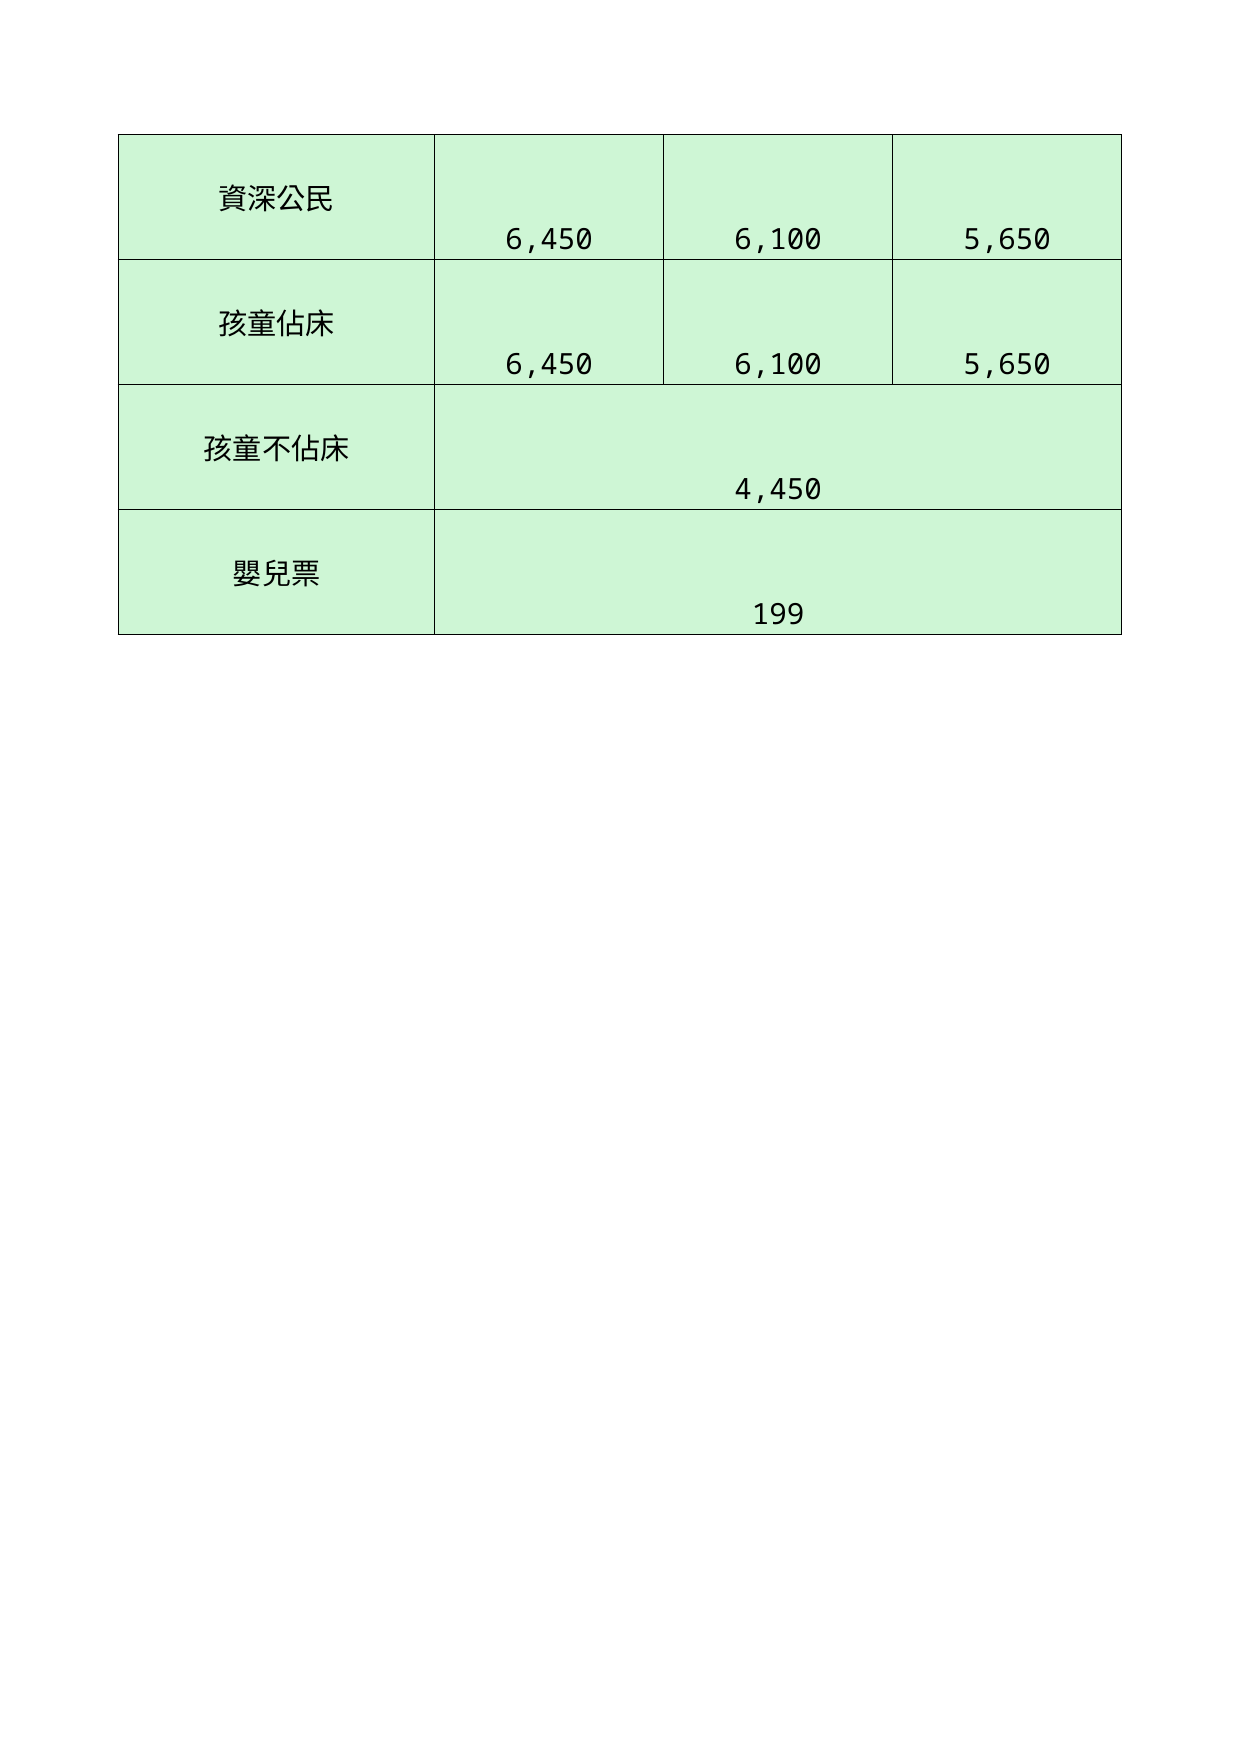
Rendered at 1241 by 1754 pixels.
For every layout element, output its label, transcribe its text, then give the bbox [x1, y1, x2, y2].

table_cell 5,650 [893, 135, 1121, 259]
table_cell 嬰兒票 [119, 510, 434, 634]
table_cell 孩童佔床 [119, 260, 434, 384]
table_cell 4,450 [435, 385, 1121, 509]
table_cell 6,450 [435, 260, 663, 384]
table_cell 6,100 [664, 260, 892, 384]
table_cell 資深公民 [119, 135, 434, 259]
table_cell 199 [435, 510, 1121, 634]
table_cell 6,450 [435, 135, 663, 259]
table_cell 6,100 [664, 135, 892, 259]
table_cell 5,650 [893, 260, 1121, 384]
table_cell 孩童不佔床 [119, 385, 434, 509]
